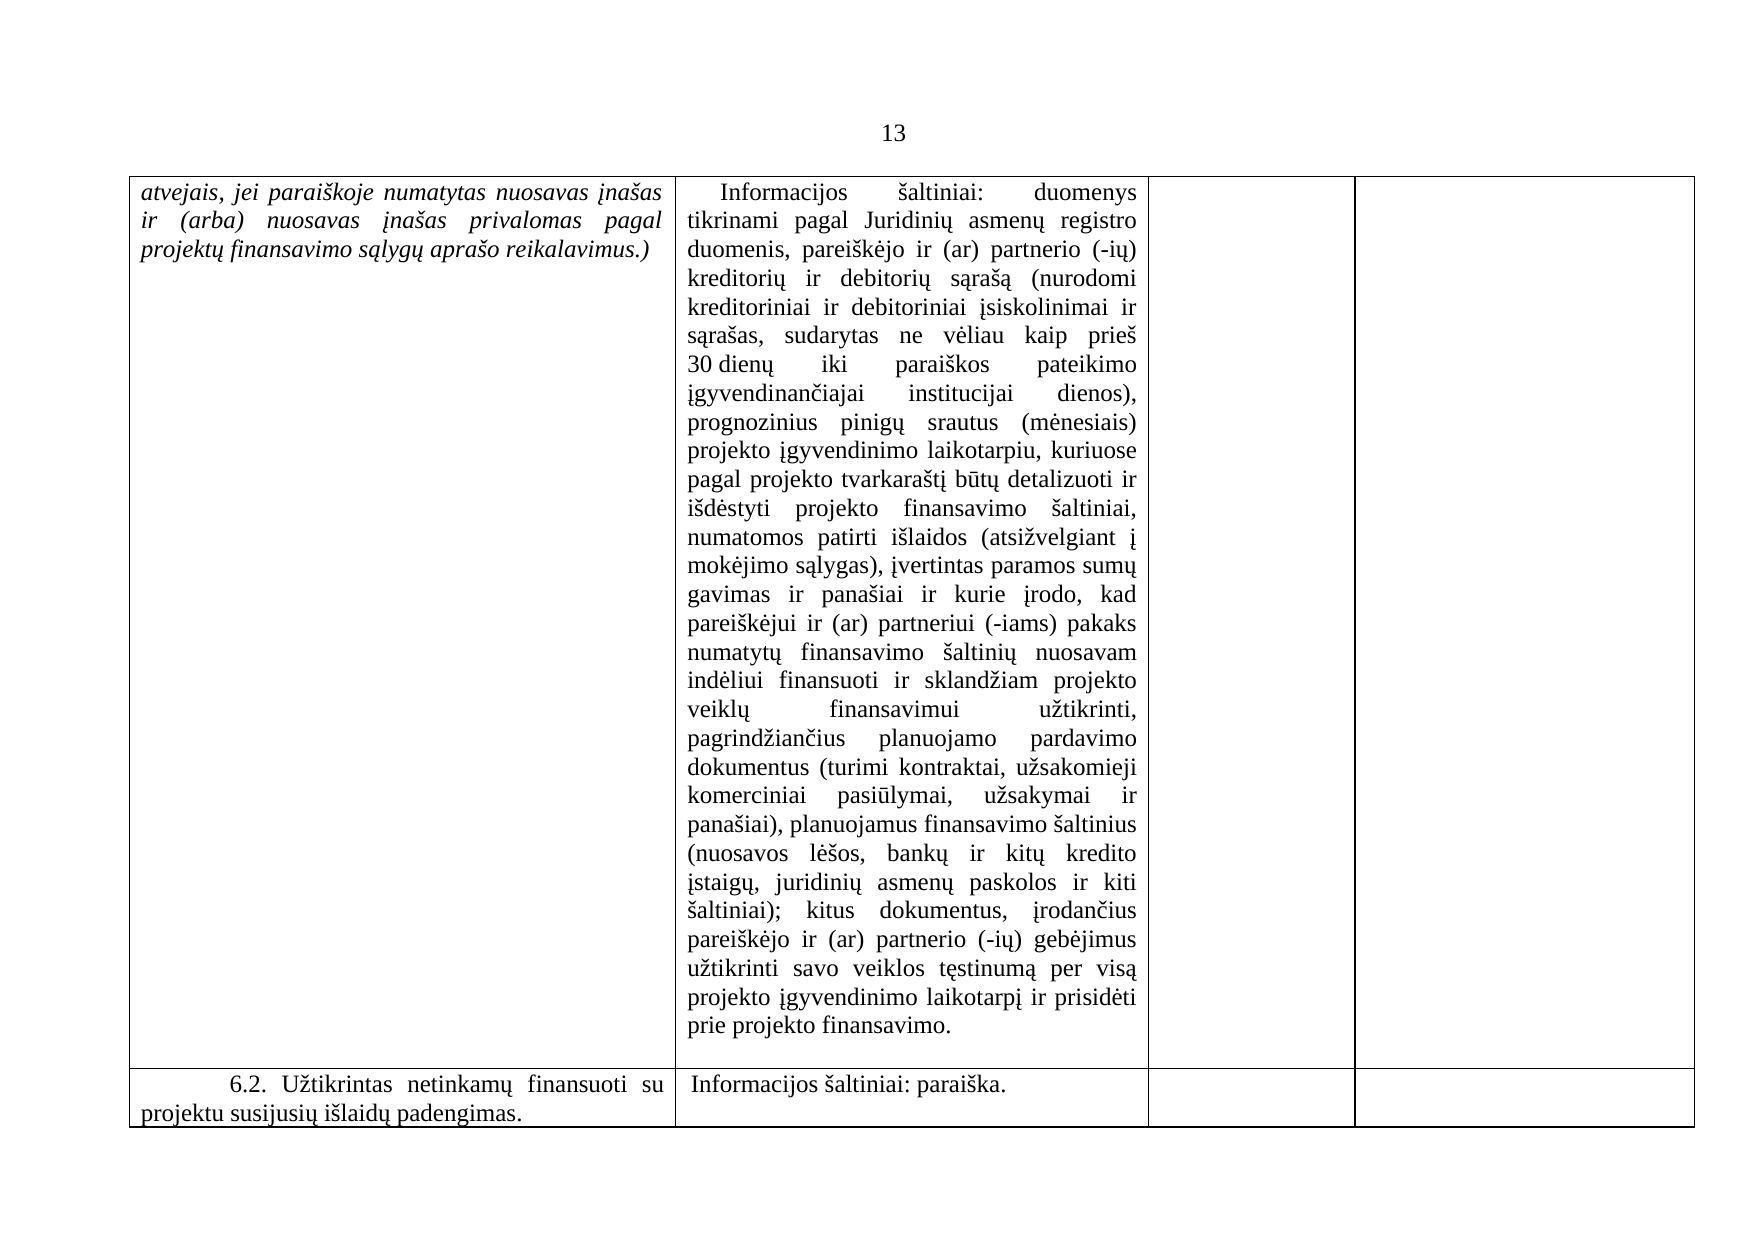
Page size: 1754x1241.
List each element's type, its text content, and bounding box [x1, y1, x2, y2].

table_cell atvejais, jei paraiškoje numatytas nuosavas įnašas ir (arba) nuosavas įnašas privalomas pagal projektų finansavimo sąlygų aprašo reikalavimus.) [130, 177, 675, 1068]
table_cell 6.2. Užtikrintas netinkamų finansuoti su projektu susijusių išlaidų padengimas. [130, 1069, 675, 1126]
table_cell [1149, 1069, 1354, 1126]
table_cell [1149, 177, 1354, 1068]
table_cell Informacijos šaltiniai: paraiška. [676, 1069, 1148, 1126]
table_cell Informacijos šaltiniai: duomenys tikrinami pagal Juridinių asmenų registro duomenis, pareiškėjo ir (ar) partnerio (-ių) kreditorių ir debitorių sąrašą (nurodomi kreditoriniai ir debitoriniai įsiskolinimai ir sąrašas, sudarytas ne vėliau kaip prieš 30 dienų iki paraiškos pateikimo įgyvendinančiajai institucijai dienos), prognozinius pinigų srautus (mėnesiais) projekto įgyvendinimo laikotarpiu, kuriuose pagal projekto tvarkaraštį būtų detalizuoti ir išdėstyti projekto finansavimo šaltiniai, numatomos patirti išlaidos (atsižvelgiant į mokėjimo sąlygas), įvertintas paramos sumų gavimas ir panašiai ir kurie įrodo, kad pareiškėjui ir (ar) partneriui (-iams) pakaks numatytų finansavimo šaltinių nuosavam indėliui finansuoti ir sklandžiam projekto veiklų finansavimui užtikrinti, pagrindžiančius planuojamo pardavimo dokumentus (turimi kontraktai, užsakomieji komerciniai pasiūlymai, užsakymai ir panašiai), planuojamus finansavimo šaltinius (nuosavos lėšos, bankų ir kitų kredito įstaigų, juridinių asmenų paskolos ir kiti šaltiniai); kitus dokumentus, įrodančius pareiškėjo ir (ar) partnerio (-ių) gebėjimus užtikrinti savo veiklos tęstinumą per visą projekto įgyvendinimo laikotarpį ir prisidėti prie projekto finansavimo. [676, 177, 1148, 1068]
table_cell [1356, 177, 1694, 1068]
table_cell [1356, 1069, 1694, 1126]
